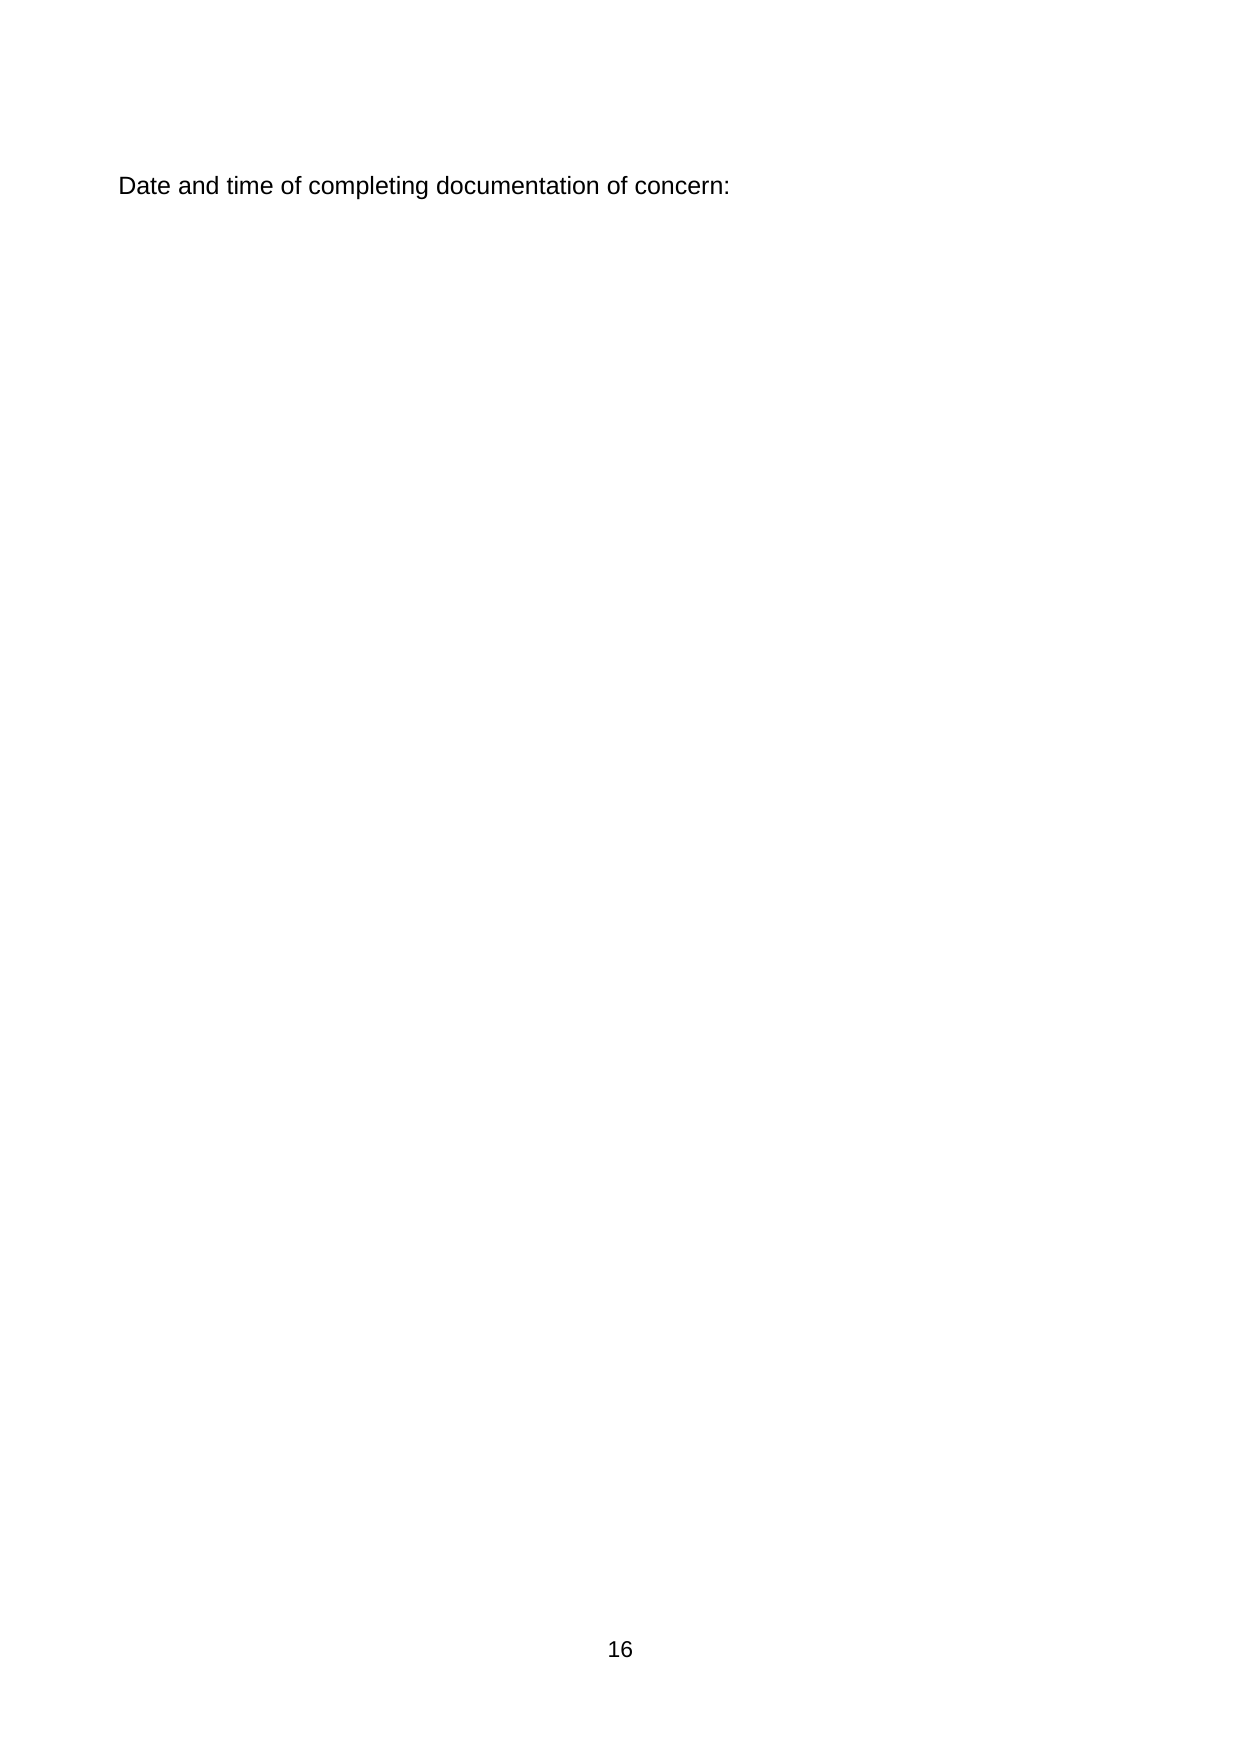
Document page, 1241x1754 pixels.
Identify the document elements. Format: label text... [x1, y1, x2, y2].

text Date and time of completing documentation of concern: [118, 171, 1122, 200]
